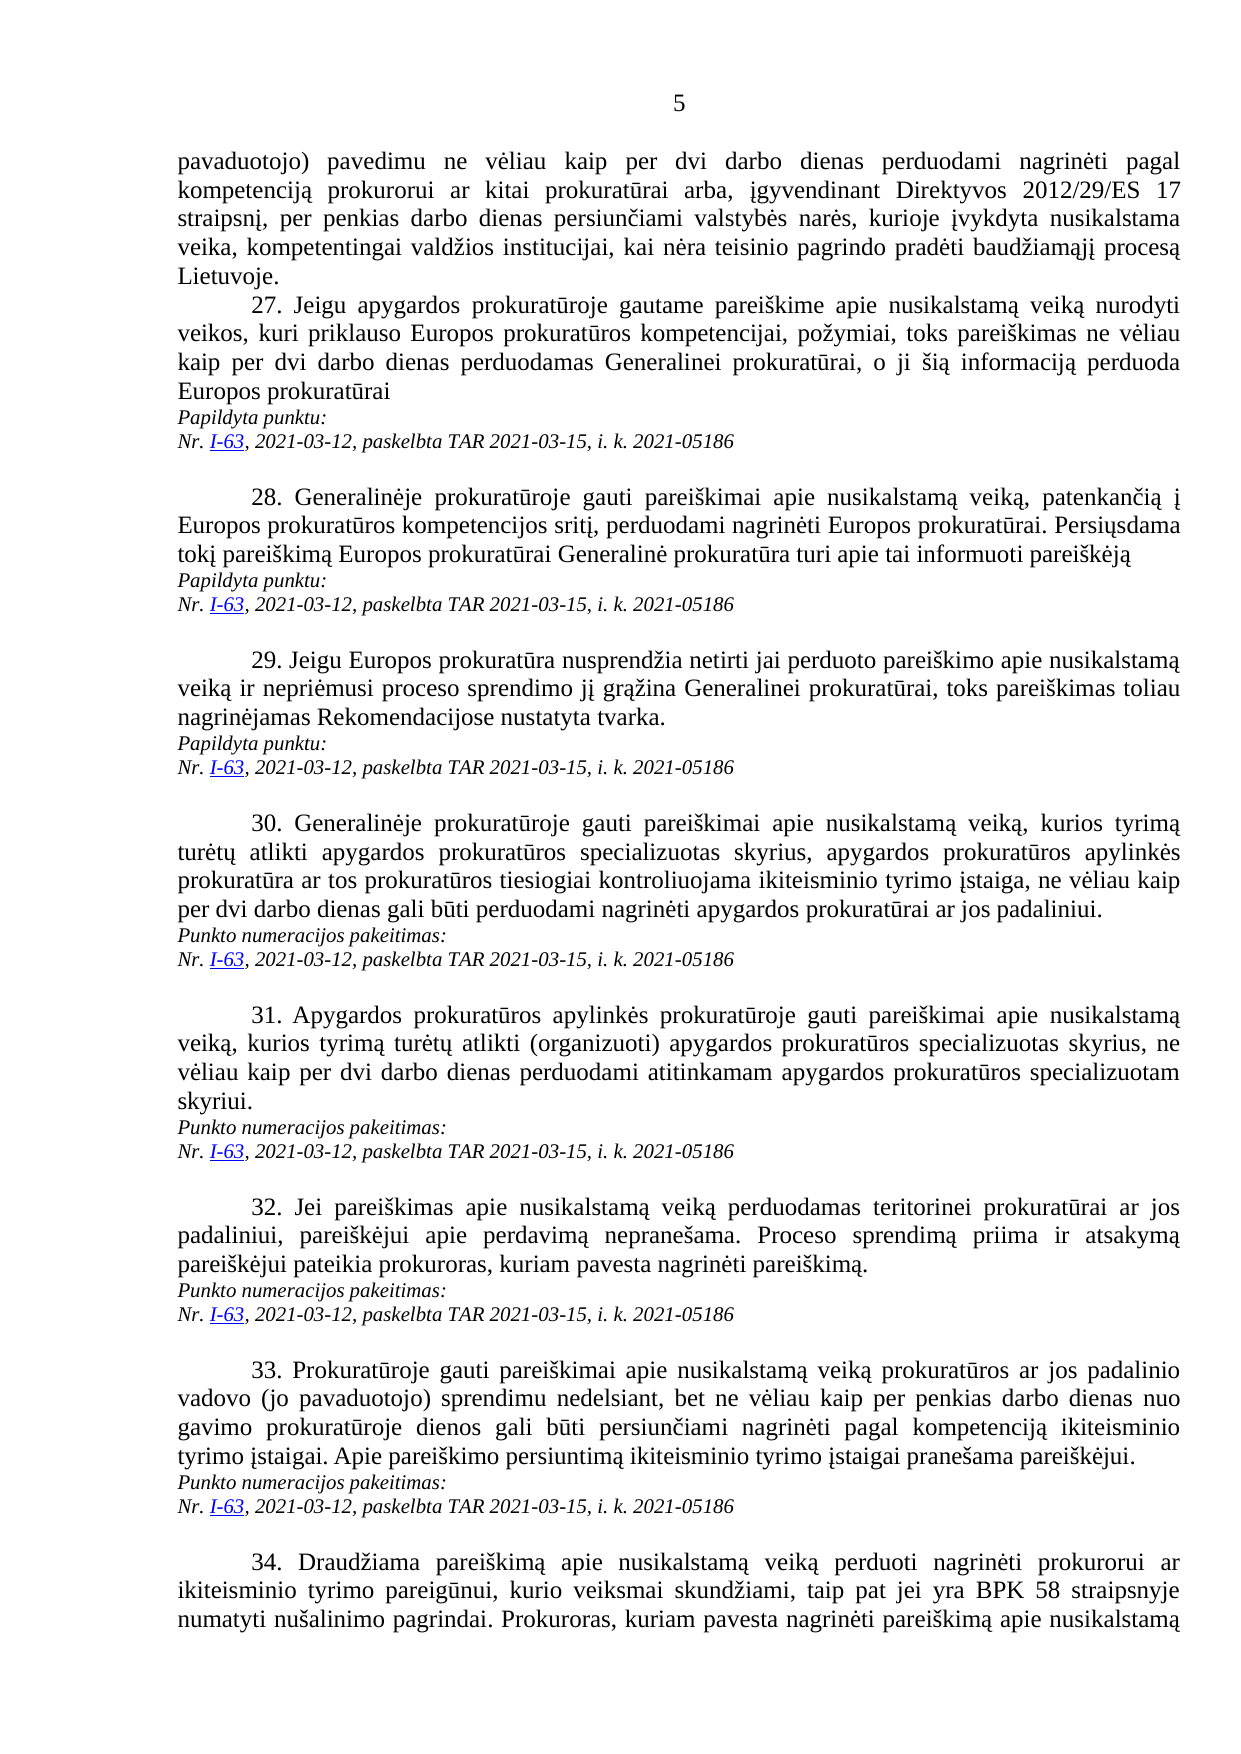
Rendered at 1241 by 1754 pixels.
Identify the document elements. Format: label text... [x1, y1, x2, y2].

text pavaduotojo) pavedimu ne vėliau kaip per dvi darbo dienas perduodami nagrinėti pagal kompetenciją prokurorui ar kitai prokuratūrai arba, įgyvendinant Direktyvos 2012/29/ES 17 straipsnį, per penkias darbo dienas persiunčiami valstybės narės, kurioje įvykdyta nusikalstama veika, kompetentingai valdžios institucijai, kai nėra teisinio pagrindo pradėti baudžiamąjį procesą Lietuvoje. [177, 146, 1181, 290]
text Nr. I-63, 2021-03-12, paskelbta TAR 2021-03-15, i. k. 2021-05186 [177, 755, 1181, 779]
text Nr. I-63, 2021-03-12, paskelbta TAR 2021-03-15, i. k. 2021-05186 [177, 429, 1181, 453]
text Papildyta punktu: [177, 731, 1181, 755]
text Papildyta punktu: [177, 405, 1181, 429]
text Nr. I-63, 2021-03-12, paskelbta TAR 2021-03-15, i. k. 2021-05186 [177, 1302, 1181, 1326]
text Nr. I-63, 2021-03-12, paskelbta TAR 2021-03-15, i. k. 2021-05186 [177, 592, 1181, 616]
text Papildyta punktu: [177, 568, 1181, 592]
text Nr. I-63, 2021-03-12, paskelbta TAR 2021-03-15, i. k. 2021-05186 [177, 1139, 1181, 1163]
text 27. Jeigu apygardos prokuratūroje gautame pareiškime apie nusikalstamą veiką nurodyti veikos, kuri priklauso Europos prokuratūros kompetencijai, požymiai, toks pareiškimas ne vėliau kaip per dvi darbo dienas perduodamas Generalinei prokuratūrai, o ji šią informaciją perduoda Europos prokuratūrai [177, 290, 1181, 405]
text Nr. I-63, 2021-03-12, paskelbta TAR 2021-03-15, i. k. 2021-05186 [177, 947, 1181, 971]
text 29. Jeigu Europos prokuratūra nusprendžia netirti jai perduoto pareiškimo apie nusikalstamą veiką ir nepriėmusi proceso sprendimo jį grąžina Generalinei prokuratūrai, toks pareiškimas toliau nagrinėjamas Rekomendacijose nustatyta tvarka. [177, 645, 1181, 731]
text Punkto numeracijos pakeitimas: [177, 923, 1181, 947]
text Nr. I-63, 2021-03-12, paskelbta TAR 2021-03-15, i. k. 2021-05186 [177, 1494, 1181, 1518]
text Punkto numeracijos pakeitimas: [177, 1470, 1181, 1494]
text 30. Generalinėje prokuratūroje gauti pareiškimai apie nusikalstamą veiką, kurios tyrimą turėtų atlikti apygardos prokuratūros specializuotas skyrius, apygardos prokuratūros apylinkės prokuratūra ar tos prokuratūros tiesiogiai kontroliuojama ikiteisminio tyrimo įstaiga, ne vėliau kaip per dvi darbo dienas gali būti perduodami nagrinėti apygardos prokuratūrai ar jos padaliniui. [177, 808, 1181, 923]
text 33. Prokuratūroje gauti pareiškimai apie nusikalstamą veiką prokuratūros ar jos padalinio vadovo (jo pavaduotojo) sprendimu nedelsiant, bet ne vėliau kaip per penkias darbo dienas nuo gavimo prokuratūroje dienos gali būti persiunčiami nagrinėti pagal kompetenciją ikiteisminio tyrimo įstaigai. Apie pareiškimo persiuntimą ikiteisminio tyrimo įstaigai pranešama pareiškėjui. [177, 1355, 1181, 1470]
text Punkto numeracijos pakeitimas: [177, 1278, 1181, 1302]
text 32. Jei pareiškimas apie nusikalstamą veiką perduodamas teritorinei prokuratūrai ar jos padaliniui, pareiškėjui apie perdavimą nepranešama. Proceso sprendimą priima ir atsakymą pareiškėjui pateikia prokuroras, kuriam pavesta nagrinėti pareiškimą. [177, 1192, 1181, 1278]
text 34. Draudžiama pareiškimą apie nusikalstamą veiką perduoti nagrinėti prokurorui ar ikiteisminio tyrimo pareigūnui, kurio veiksmai skundžiami, taip pat jei yra BPK 58 straipsnyje numatyti nušalinimo pagrindai. Prokuroras, kuriam pavesta nagrinėti pareiškimą apie nusikalstamą [177, 1547, 1181, 1633]
text 31. Apygardos prokuratūros apylinkės prokuratūroje gauti pareiškimai apie nusikalstamą veiką, kurios tyrimą turėtų atlikti (organizuoti) apygardos prokuratūros specializuotas skyrius, ne vėliau kaip per dvi darbo dienas perduodami atitinkamam apygardos prokuratūros specializuotam skyriui. [177, 1000, 1181, 1115]
text 28. Generalinėje prokuratūroje gauti pareiškimai apie nusikalstamą veiką, patenkančią į Europos prokuratūros kompetencijos sritį, perduodami nagrinėti Europos prokuratūrai. Persiųsdama tokį pareiškimą Europos prokuratūrai Generalinė prokuratūra turi apie tai informuoti pareiškėją [177, 482, 1181, 568]
text Punkto numeracijos pakeitimas: [177, 1115, 1181, 1139]
